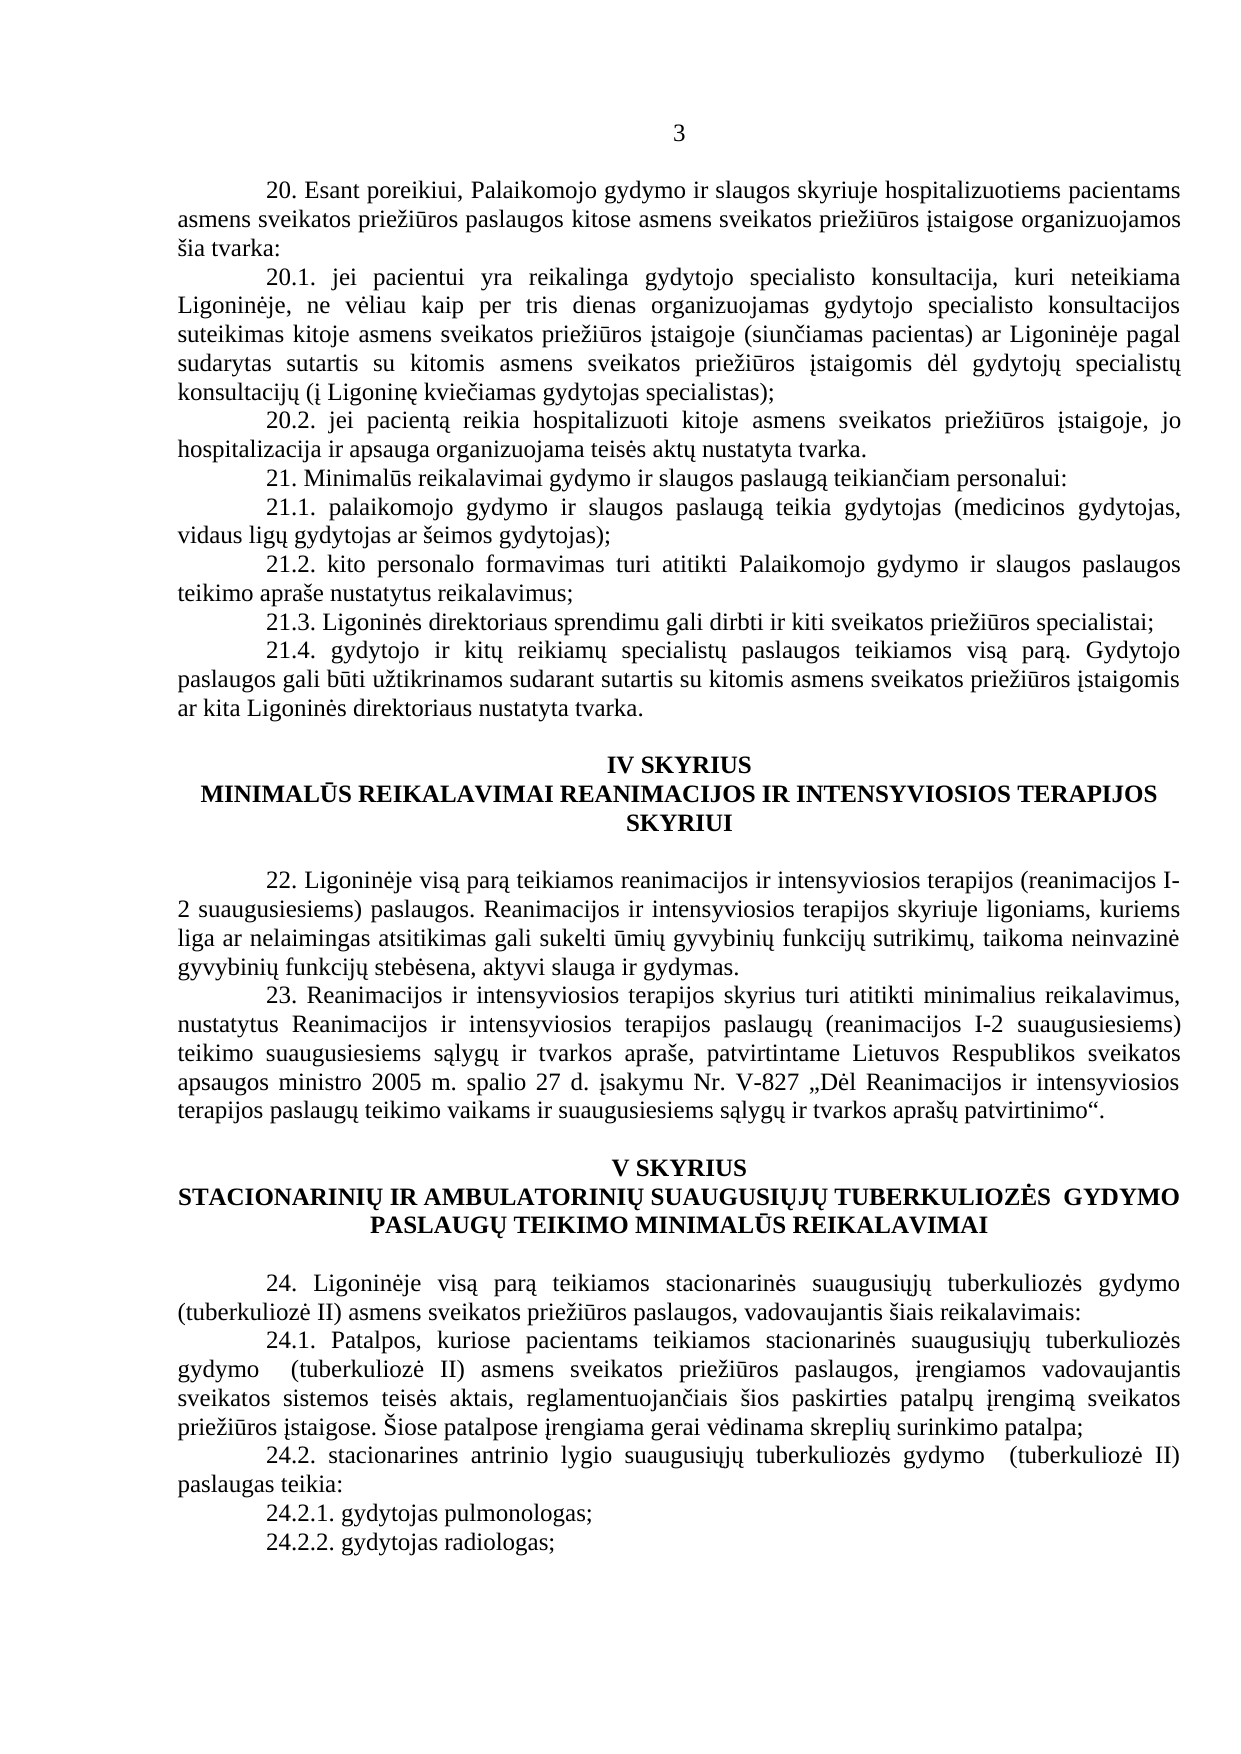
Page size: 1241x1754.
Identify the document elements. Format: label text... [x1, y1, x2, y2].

text 24.2.2. gydytojas radiologas; [177, 1527, 1181, 1556]
text 24. Ligoninėje visą parą teikiamos stacionarinės suaugusiųjų tuberkuliozės gydymo (tuberkuliozė II) asmens sveikatos priežiūros paslaugos, vadovaujantis šiais reikalavimais: [177, 1268, 1181, 1326]
text V SKYRIUS [177, 1153, 1181, 1182]
text IV SKYRIUS [177, 751, 1181, 779]
text 24.2.1. gydytojas pulmonologas; [177, 1498, 1181, 1527]
text 20. Esant poreikiui, Palaikomojo gydymo ir slaugos skyriuje hospitalizuotiems pacientams asmens sveikatos priežiūros paslaugos kitose asmens sveikatos priežiūros įstaigose organizuojamos šia tvarka: [177, 176, 1181, 262]
text MINIMALŪS REIKALAVIMAI REANIMACIJOS IR INTENSYVIOSIOS TERAPIJOS SKYRIUI [177, 779, 1181, 837]
text 24.1. Patalpos, kuriose pacientams teikiamos stacionarinės suaugusiųjų tuberkuliozės gydymo (tuberkuliozė II) asmens sveikatos priežiūros paslaugos, įrengiamos vadovaujantis sveikatos sistemos teisės aktais, reglamentuojančiais šios paskirties patalpų įrengimą sveikatos priežiūros įstaigose. Šiose patalpose įrengiama gerai vėdinama skreplių surinkimo patalpa; [177, 1326, 1181, 1441]
text 21.3. Ligoninės direktoriaus sprendimu gali dirbti ir kiti sveikatos priežiūros specialistai; [177, 607, 1181, 636]
text 21. Minimalūs reikalavimai gydymo ir slaugos paslaugą teikiančiam personalui: [177, 463, 1181, 492]
text 23. Reanimacijos ir intensyviosios terapijos skyrius turi atitikti minimalius reikalavimus, nustatytus Reanimacijos ir intensyviosios terapijos paslaugų (reanimacijos I-2 suaugusiesiems) teikimo suaugusiesiems sąlygų ir tvarkos apraše, patvirtintame Lietuvos Respublikos sveikatos apsaugos ministro 2005 m. spalio 27 d. įsakymu Nr. V-827 „Dėl Reanimacijos ir intensyviosios terapijos paslaugų teikimo vaikams ir suaugusiesiems sąlygų ir tvarkos aprašų patvirtinimo“. [177, 981, 1181, 1124]
text 21.4. gydytojo ir kitų reikiamų specialistų paslaugos teikiamos visą parą. Gydytojo paslaugos gali būti užtikrinamos sudarant sutartis su kitomis asmens sveikatos priežiūros įstaigomis ar kita Ligoninės direktoriaus nustatyta tvarka. [177, 636, 1181, 722]
text 21.2. kito personalo formavimas turi atitikti Palaikomojo gydymo ir slaugos paslaugos teikimo apraše nustatytus reikalavimus; [177, 549, 1181, 607]
text 21.1. palaikomojo gydymo ir slaugos paslaugą teikia gydytojas (medicinos gydytojas, vidaus ligų gydytojas ar šeimos gydytojas); [177, 492, 1181, 549]
text 24.2. stacionarines antrinio lygio suaugusiųjų tuberkuliozės gydymo (tuberkuliozė II) paslaugas teikia: [177, 1441, 1181, 1498]
text 20.2. jei pacientą reikia hospitalizuoti kitoje asmens sveikatos priežiūros įstaigoje, jo hospitalizacija ir apsauga organizuojama teisės aktų nustatyta tvarka. [177, 406, 1181, 463]
text STACIONARINIŲ IR AMBULATORINIŲ SUAUGUSIŲJŲ TUBERKULIOZĖS GYDYMO PASLAUGŲ TEIKIMO MINIMALŪS REIKALAVIMAI [177, 1182, 1181, 1239]
text 20.1. jei pacientui yra reikalinga gydytojo specialisto konsultacija, kuri neteikiama Ligoninėje, ne vėliau kaip per tris dienas organizuojamas gydytojo specialisto konsultacijos suteikimas kitoje asmens sveikatos priežiūros įstaigoje (siunčiamas pacientas) ar Ligoninėje pagal sudarytas sutartis su kitomis asmens sveikatos priežiūros įstaigomis dėl gydytojų specialistų konsultacijų (į Ligoninę kviečiamas gydytojas specialistas); [177, 262, 1181, 406]
text 22. Ligoninėje visą parą teikiamos reanimacijos ir intensyviosios terapijos (reanimacijos I-2 suaugusiesiems) paslaugos. Reanimacijos ir intensyviosios terapijos skyriuje ligoniams, kuriems liga ar nelaimingas atsitikimas gali sukelti ūmių gyvybinių funkcijų sutrikimų, taikoma neinvazinė gyvybinių funkcijų stebėsena, aktyvi slauga ir gydymas. [177, 866, 1181, 981]
